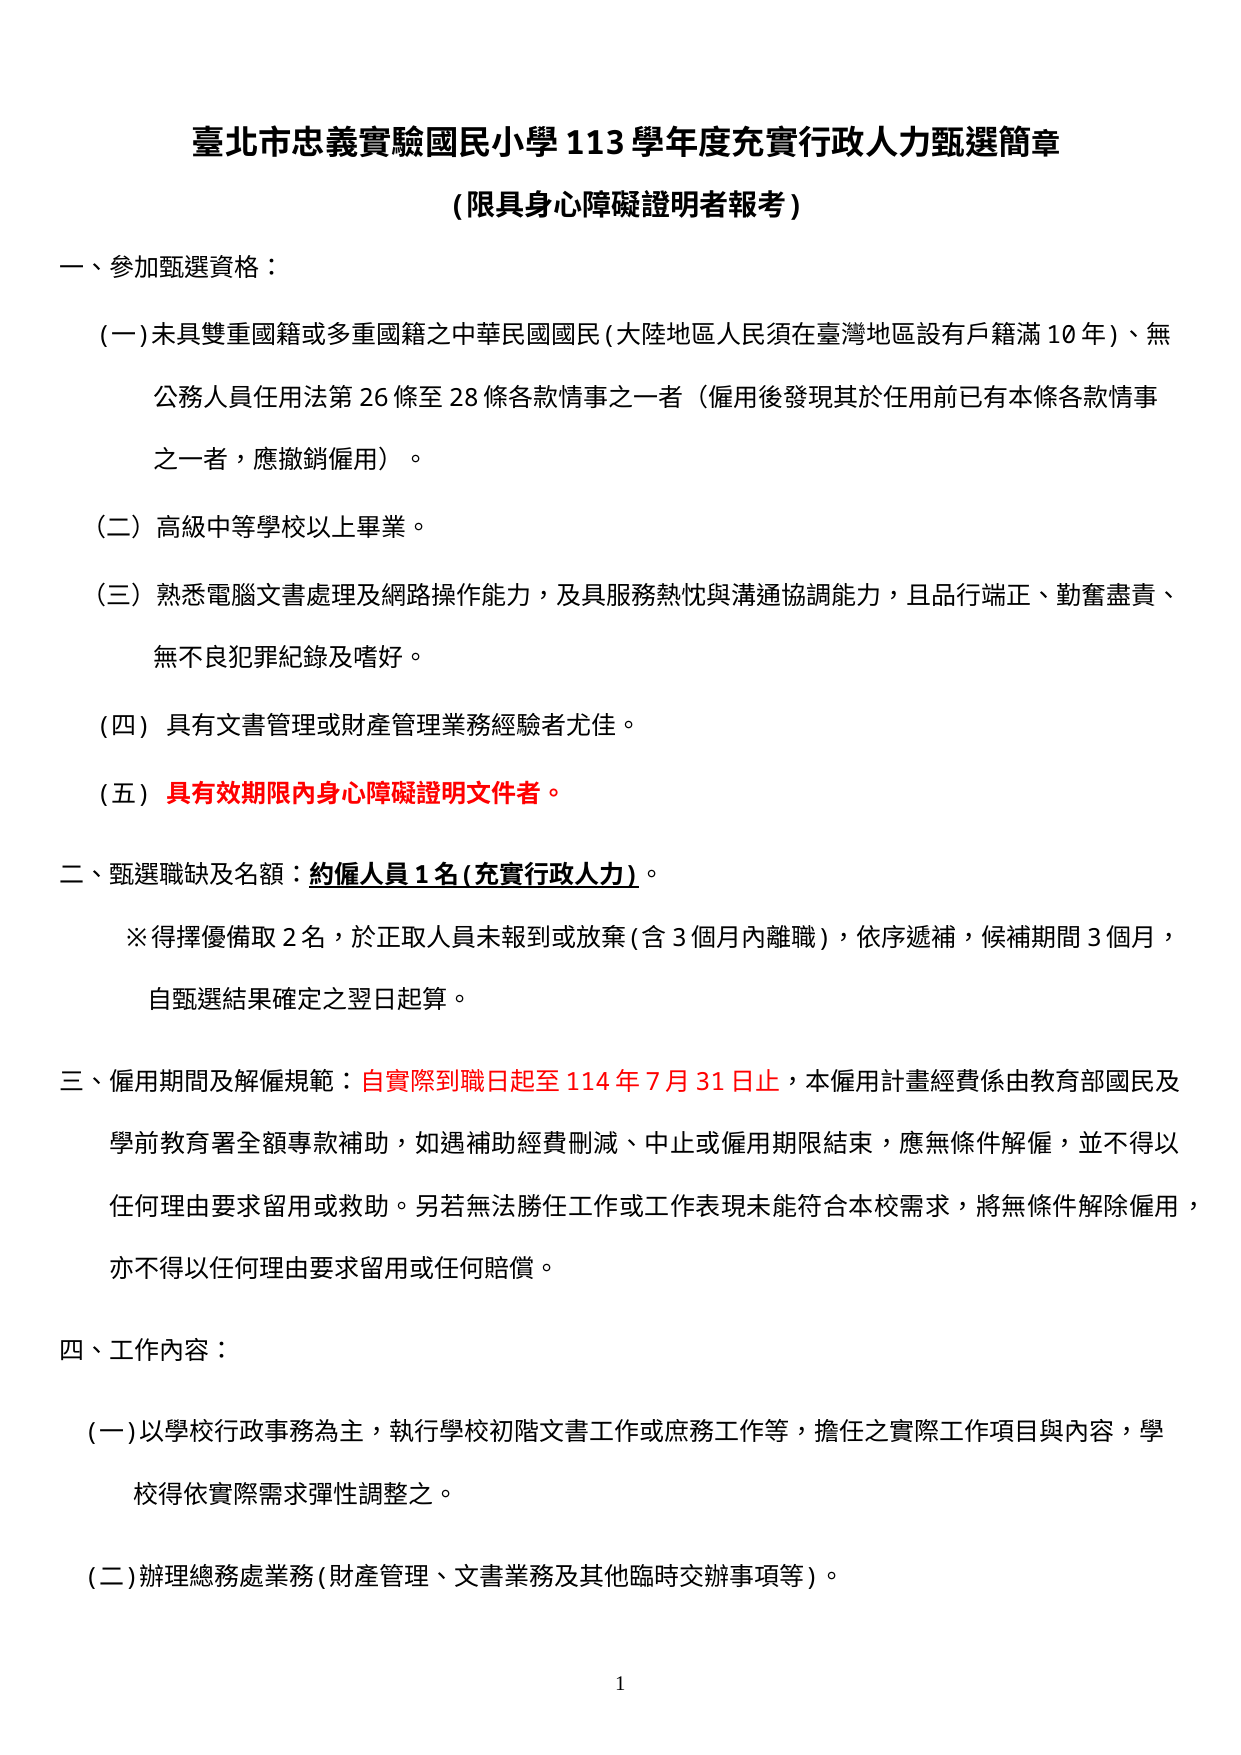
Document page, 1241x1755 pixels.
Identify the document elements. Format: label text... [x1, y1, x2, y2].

text (限具身心障礙證明者報考) [59, 161, 1193, 223]
text (一)未具雙重國籍或多重國籍之中華民國國民(大陸地區人民須在臺灣地區設有戶籍滿10年)、無公務人員任用法第26條至28條各款情事之一者（僱用後發現其於任用前已有本條各款情事之一者，應撤銷僱用）。 [66, 291, 1181, 479]
text （三）熟悉電腦文書處理及網路操作能力，及具服務熱忱與溝通協調能力，且品行端正、勤奮盡責、無不良犯罪紀錄及嗜好。 [66, 552, 1181, 677]
text ※得擇優備取2名，於正取人員未報到或放棄(含3個月內離職)，依序遞補，候補期間3個月，自甄選結果確定之翌日起算。 [122, 894, 1181, 1019]
text (二)辦理總務處業務(財產管理、文書業務及其他臨時交辦事項等)。 [84, 1532, 1181, 1595]
text (五) 具有效期限內身心障礙證明文件者。 [66, 749, 1181, 812]
subtitle 二、甄選職缺及名額：約僱人員1名(充實行政人力)。 [59, 831, 1181, 894]
text (四) 具有文書管理或財產管理業務經驗者尤佳。 [66, 682, 1181, 744]
text 一、參加甄選資格： [59, 223, 1181, 286]
text 三、僱用期間及解僱規範：自實際到職日起至114年7月31日止，本僱用計畫經費係由教育部國民及學前教育署全額專款補助，如遇補助經費刪減、中止或僱用期限結束，應無條件解僱，並不得以任何理由要求留用或救助。另若無法勝任工作或工作表現未能符合本校需求，將無條件解除僱用，亦不得以任何理由要求留用或任何賠償。 [59, 1038, 1181, 1288]
text （二）高級中等學校以上畢業。 [66, 484, 1181, 546]
text 臺北市忠義實驗國民小學113學年度充實行政人力甄選簡章 [59, 98, 1193, 161]
text 四、工作內容： [59, 1307, 1181, 1369]
text (一)以學校行政事務為主，執行學校初階文書工作或庶務工作等，擔任之實際工作項目與內容，學校得依實際需求彈性調整之。 [84, 1388, 1181, 1513]
